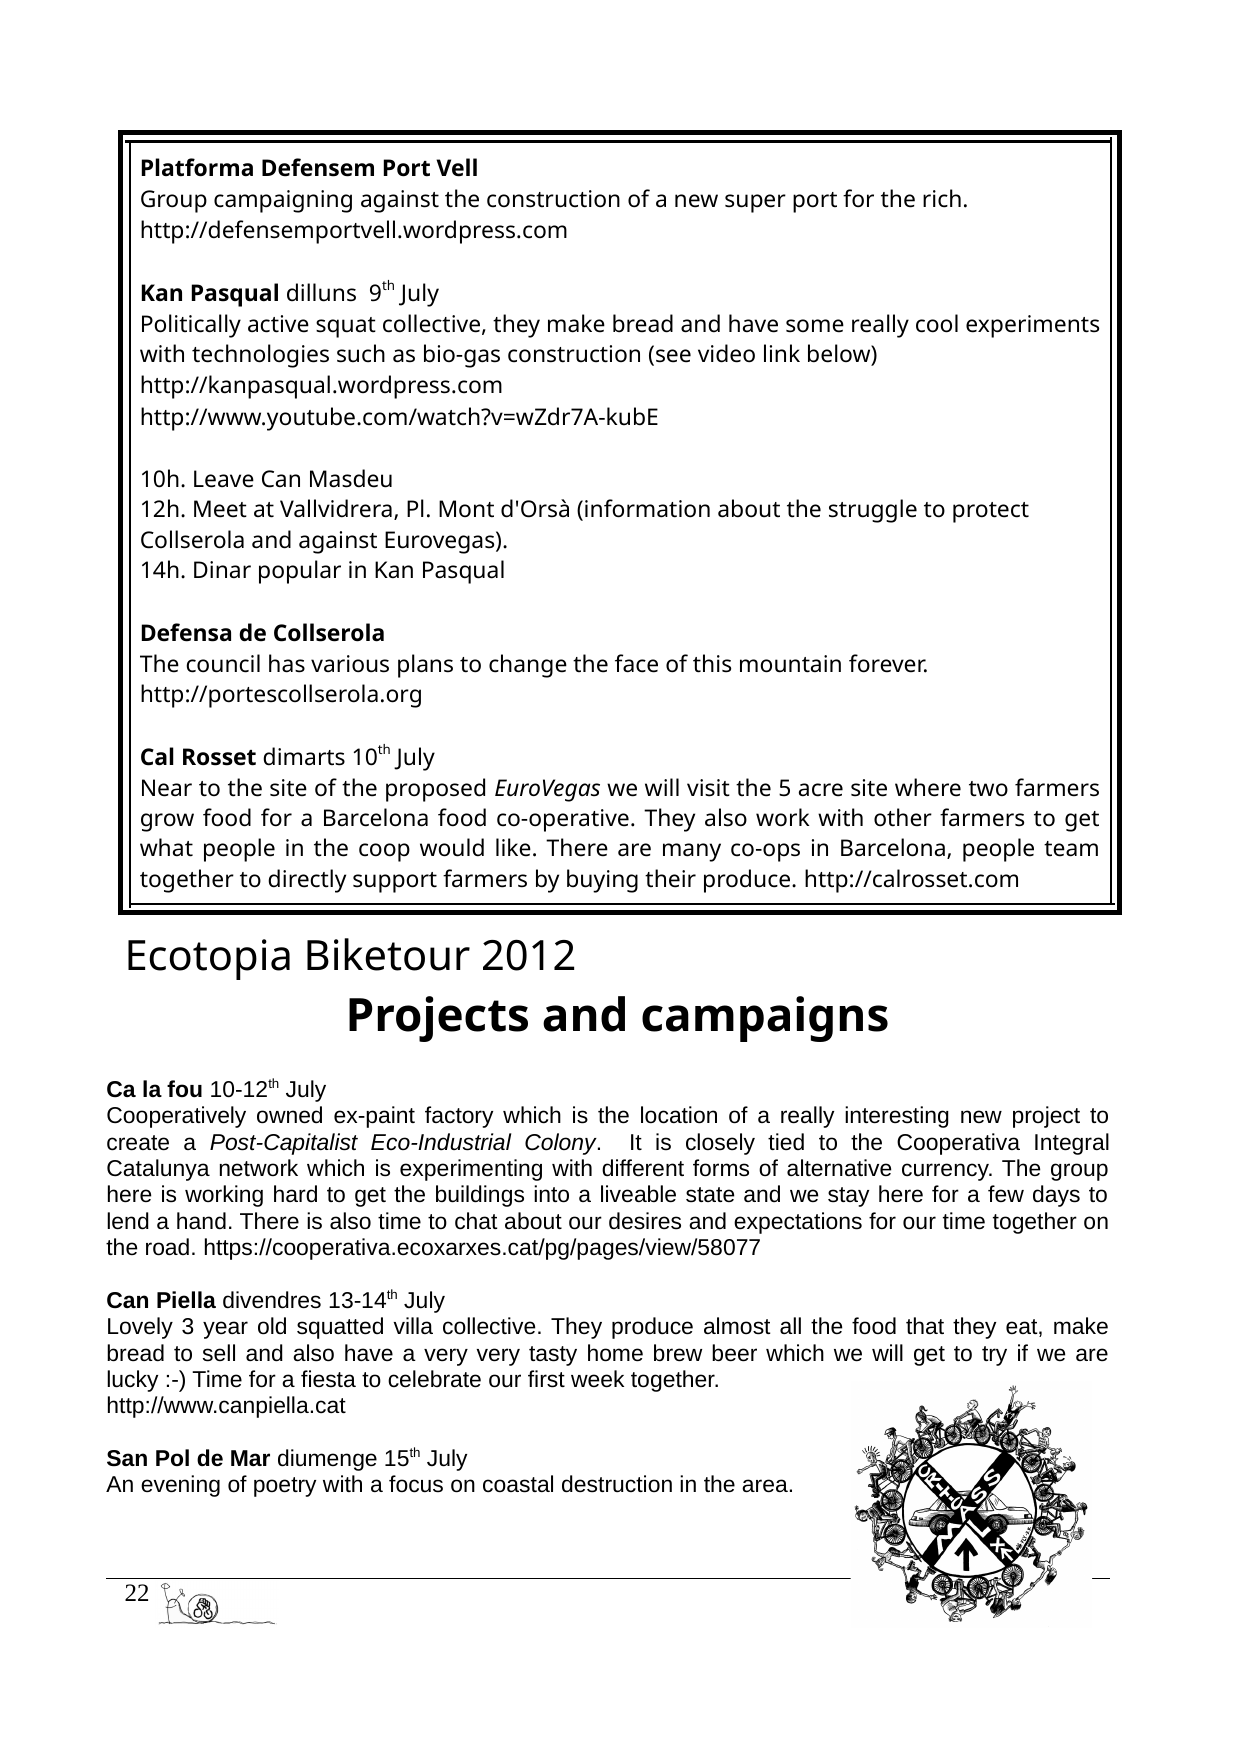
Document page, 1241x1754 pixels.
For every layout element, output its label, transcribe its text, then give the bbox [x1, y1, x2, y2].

picture [850, 1381, 1093, 1628]
picture [155, 1580, 279, 1628]
text An evening of poetry with a focus on coastal destruction in the area. [106, 1471, 850, 1498]
text Ecotopia Biketour 2012 [124, 915, 1110, 982]
text http://www.canpiella.cat [106, 1392, 850, 1419]
text Defensa de Collserola [139, 616, 1101, 648]
text 10h. Leave Can Masdeu 12h. Meet at Vallvidrera, Pl. Mont d'Orsà (information about the struggle to protect Collserola and against Eurovegas). 14h. Dinar popular in Kan Pasqual [139, 463, 1101, 585]
text Platforma Defensem Port Vell [139, 151, 1101, 183]
text Group campaigning against the construction of a new super port for the rich. [139, 183, 1101, 214]
text Projects and campaigns [124, 982, 1110, 1045]
text The council has various plans to change the face of this mountain forever. http://portescollserola.org [139, 648, 1101, 709]
text http://kanpasqual.wordpress.com [139, 369, 1101, 401]
text Can Piella divendres 13-14th July [106, 1287, 1110, 1313]
text Lovely 3 year old squatted villa collective. They produce almost all the food that they eat, make bread to sell and also have a very very tasty home brew beer which we will get to try if we are lucky :-) Time for a fiesta to celebrate our first week together. [106, 1313, 1110, 1392]
text Cooperatively owned ex-paint factory which is the location of a really interesting new project to create a Post-Capitalist Eco-Industrial Colony. It is closely tied to the Cooperativa Integral Catalunya network which is experimenting with different forms of alternative currency. The group here is working hard to get the buildings into a liveable state and we stay here for a few days to lend a hand. There is also time to chat about our desires and expectations for our time together on the road. https://cooperativa.ecoxarxes.cat/pg/pages/view/58077 [106, 1102, 1110, 1261]
text Politically active squat collective, they make bread and have some really cool experiments with technologies such as bio-gas construction (see video link below) [139, 308, 1101, 369]
text Near to the site of the proposed EuroVegas we will visit the 5 acre site where two farmers grow food for a Barcelona food co-operative. They also work with other farmers to get what people in the coop would like. There are many co-ops in Barcelona, people team together to directly support farmers by buying their produce. http://calrosset.com [139, 772, 1101, 894]
text Cal Rosset dimarts 10th July [139, 741, 1101, 772]
text Kan Pasqual dilluns 9th July [139, 276, 1101, 308]
text Ca la fou 10-12th July [106, 1076, 1110, 1102]
text http://defensemportvell.wordpress.com [139, 214, 1101, 245]
text San Pol de Mar diumenge 15th July [106, 1445, 850, 1471]
text http://www.youtube.com/watch?v=wZdr7A-kubE [139, 401, 1101, 432]
text [124, 118, 1110, 130]
